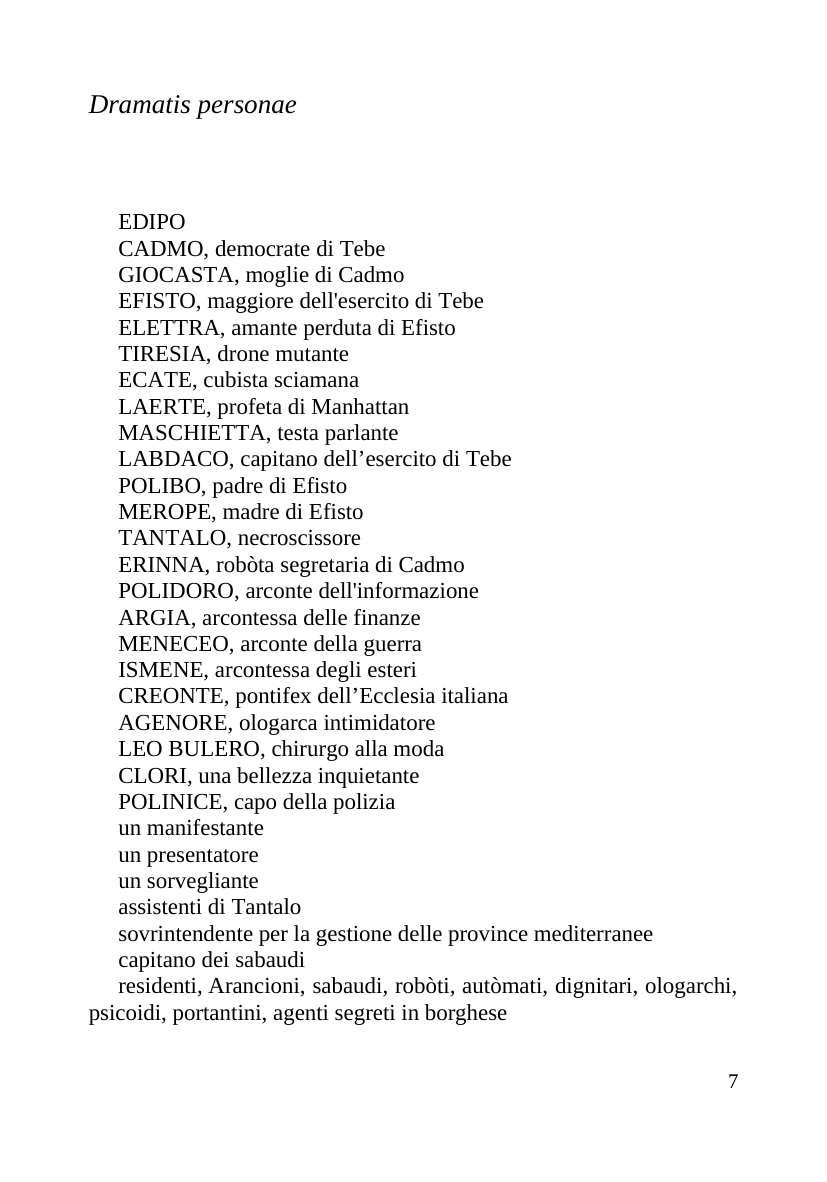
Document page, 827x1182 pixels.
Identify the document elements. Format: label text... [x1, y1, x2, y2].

text un presentatore [88, 841, 738, 867]
text assistenti di Tantalo [88, 893, 738, 920]
text LAERTE, profeta di Manhattan [88, 393, 738, 419]
text AGENORE, ologarca intimidatore [88, 709, 738, 735]
text residenti, Arancioni, sabaudi, robòti, autòmati, dignitari, ologarchi, psicoidi, portantini, agenti segreti in borghese [88, 972, 738, 1025]
text MASCHIETTA, testa parlante [88, 419, 738, 445]
text LEO BULERO, chirurgo alla moda [88, 735, 738, 762]
text MENECEO, arconte della guerra [88, 630, 738, 656]
text ARGIA, arcontessa delle finanze [88, 603, 738, 630]
text ECATE, cubista sciamana [88, 366, 738, 393]
text TANTALO, necroscissore [88, 524, 738, 551]
text EFISTO, maggiore dell'esercito di Tebe [88, 287, 738, 314]
text POLIDORO, arconte dell'informazione [88, 577, 738, 603]
text CLORI, una bellezza inquietante [88, 762, 738, 788]
text Dramatis personae [88, 88, 738, 120]
text TIRESIA, drone mutante [88, 340, 738, 366]
text LABDACO, capitano dell’esercito di Tebe [88, 445, 738, 472]
text sovrintendente per la gestione delle province mediterranee [88, 920, 738, 946]
text ELETTRA, amante perduta di Efisto [88, 314, 738, 340]
text MEROPE, madre di Efisto [88, 498, 738, 524]
text POLIBO, padre di Efisto [88, 472, 738, 498]
text CREONTE, pontifex dell’Ecclesia italiana [88, 683, 738, 709]
text ISMENE, arcontessa degli esteri [88, 656, 738, 683]
text POLINICE, capo della polizia [88, 788, 738, 814]
text un sorvegliante [88, 867, 738, 893]
text GIOCASTA, moglie di Cadmo [88, 261, 738, 287]
text ERINNA, robòta segretaria di Cadmo [88, 551, 738, 577]
text capitano dei sabaudi [88, 946, 738, 972]
text un manifestante [88, 814, 738, 841]
text CADMO, democrate di Tebe [88, 234, 738, 261]
text EDIPO [88, 208, 738, 234]
